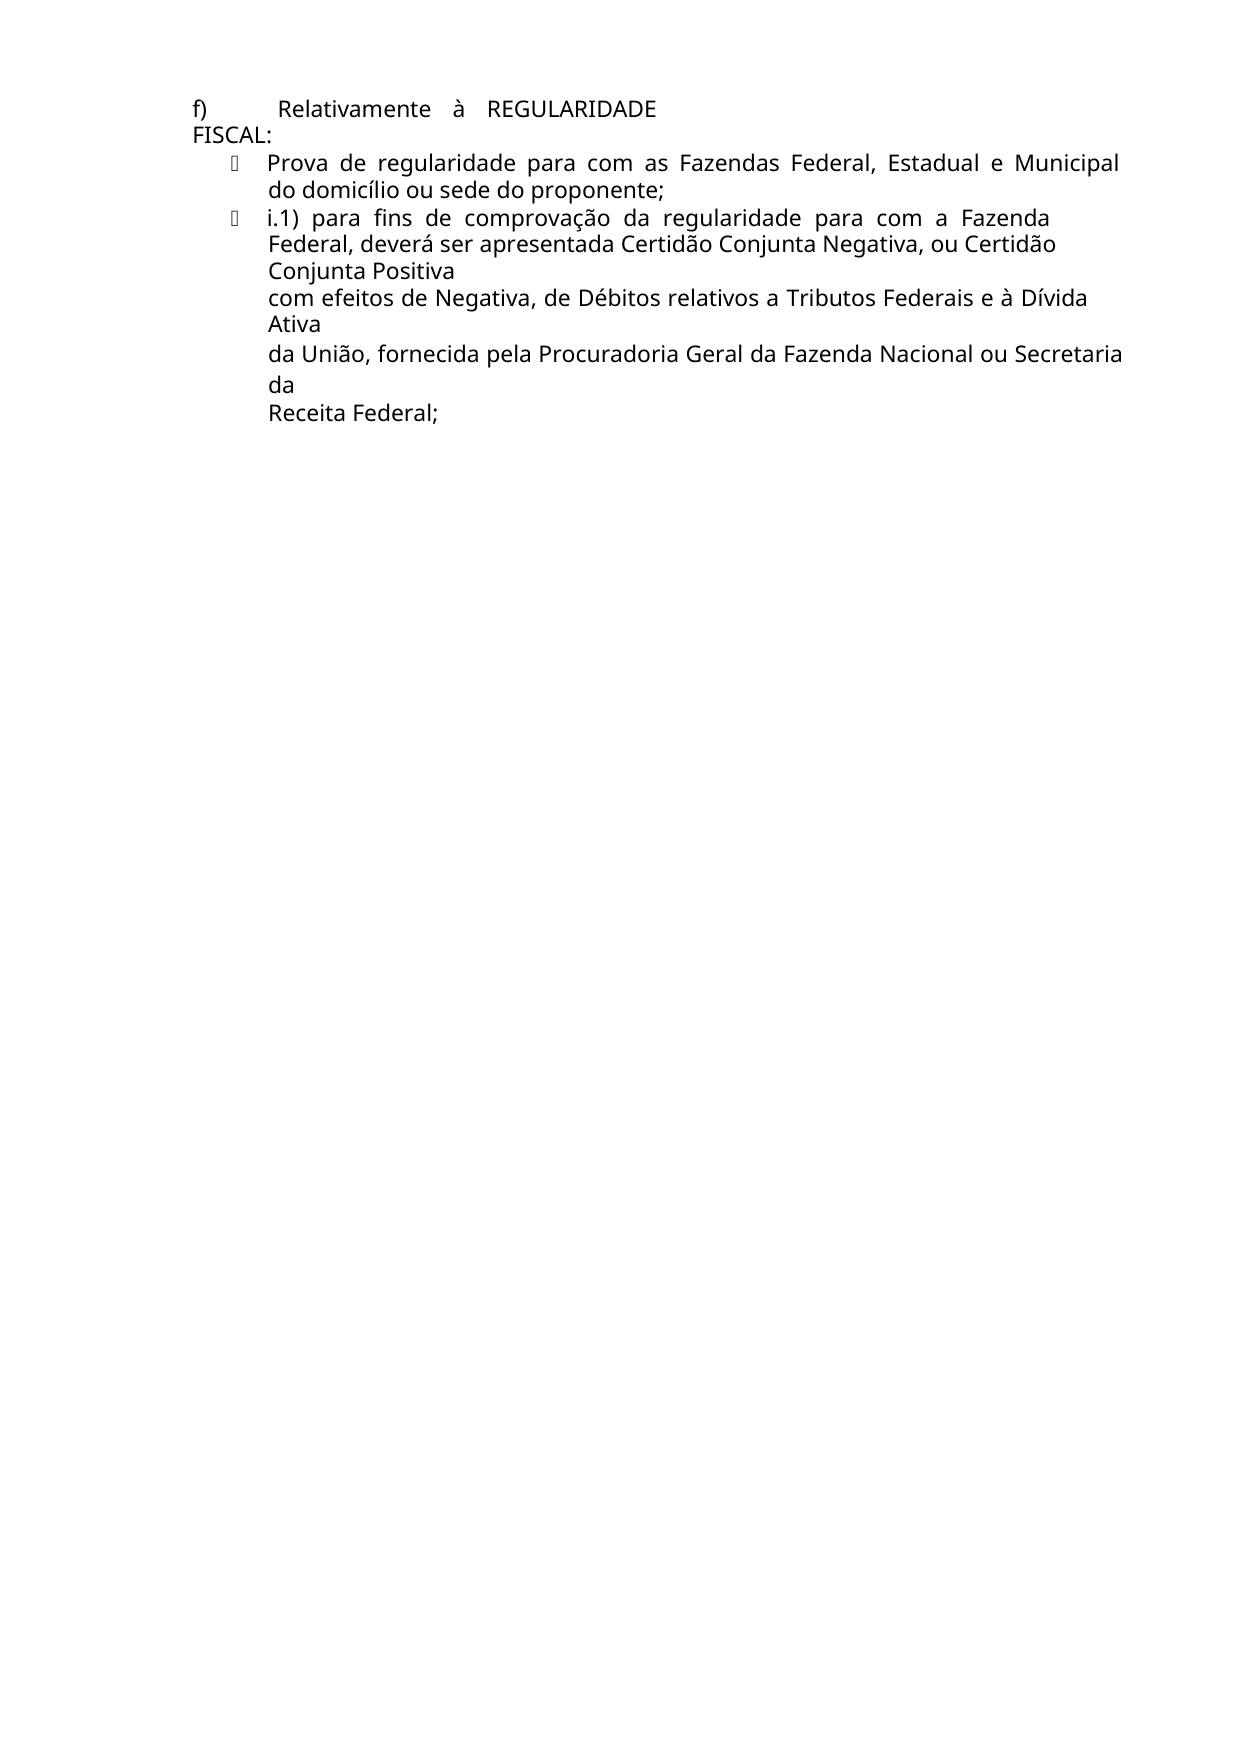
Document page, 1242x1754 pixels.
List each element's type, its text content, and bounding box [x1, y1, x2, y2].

text  Prova de regularidade para com as Fazendas Federal, Estadual e Municipal do domicílio ou sede do proponente; [231, 150, 1130, 204]
text da União, fornecida pela Procuradoria Geral da Fazenda Nacional ou Secretaria da [268, 338, 1137, 400]
text  i.1) para fins de comprovação da regularidade para com a Fazenda Federal, deverá ser apresentada Certidão Conjunta Negativa, ou Certidão Conjunta Positiva [231, 205, 1129, 285]
text f) Relativamente à REGULARIDADE FISCAL: [192, 96, 657, 149]
text Receita Federal; [268, 400, 1137, 427]
text com efeitos de Negativa, de Débitos relativos a Tributos Federais e à Dívida Ativa [268, 285, 1137, 337]
